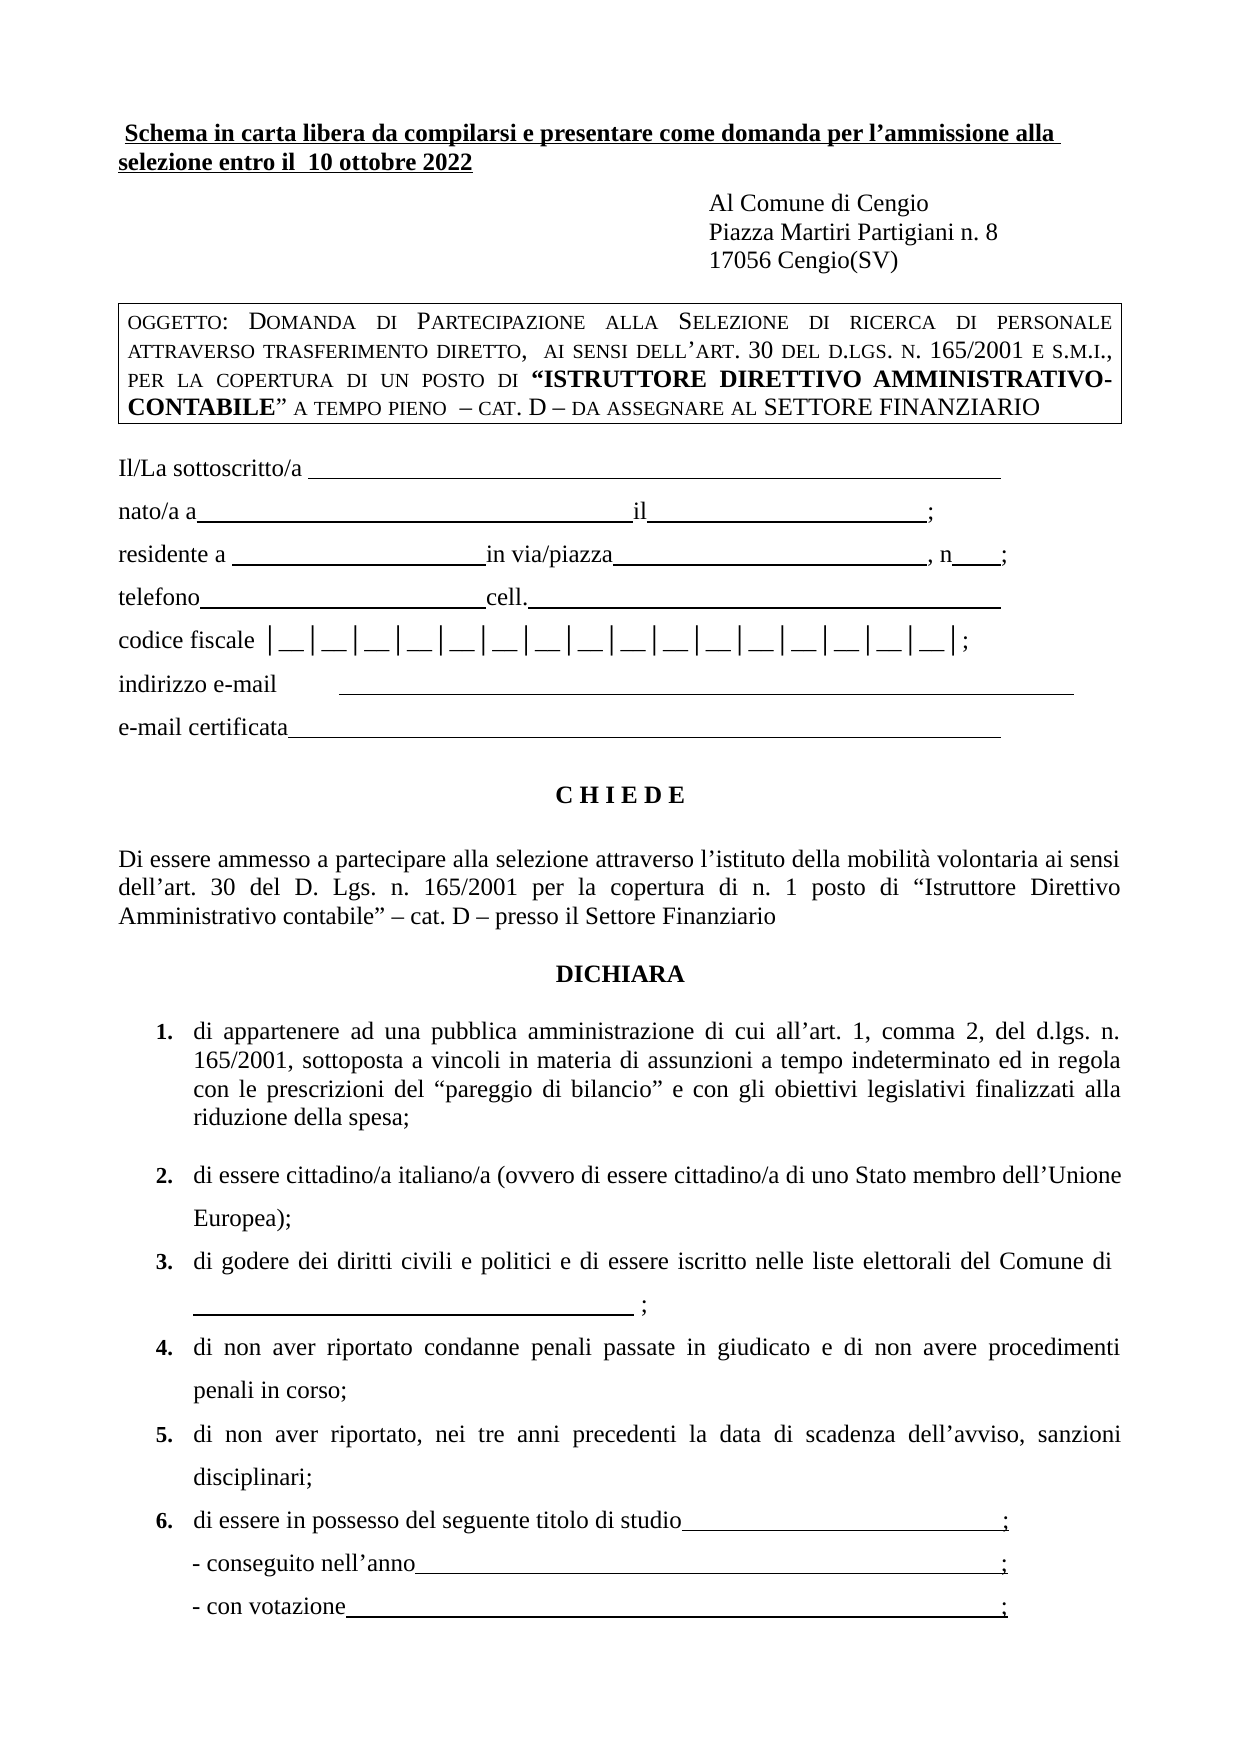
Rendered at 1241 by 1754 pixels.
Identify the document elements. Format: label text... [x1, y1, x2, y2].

text - conseguito nell’anno ; [118, 1548, 1122, 1577]
text Al Comune di Cengio [709, 188, 1122, 217]
list di appartenere ad una pubblica amministrazione di cui all’art. 1, comma 2, del d.lgs. n. 165/2001, sottoposta a vincoli in materia di assunzioni a tempo indeterminato ed in regola con le prescrizioni del “pareggio di bilancio” e con gli obiettivi legislativi finalizzati alla riduzione della spesa; [156, 1016, 1122, 1131]
text e-mail certificata [118, 712, 1122, 741]
list di essere in possesso del seguente titolo di studio ; [156, 1505, 1122, 1534]
text Di essere ammesso a partecipare alla selezione attraverso l’istituto della mobilità volontaria ai sensi dell’art. 30 del D. Lgs. n. 165/2001 per la copertura di n. 1 posto di “Istruttore Direttivo Amministrativo contabile” – cat. D – presso il Settore Finanziario [118, 844, 1122, 930]
text nato/a a il ; [118, 496, 1122, 525]
text Schema in carta libera da compilarsi e presentare come domanda per l’ammissione alla selezione entro il 10 ottobre 2022 [118, 118, 1122, 176]
text indirizzo e-mail [118, 669, 1122, 697]
text - con votazione ; [118, 1591, 1122, 1620]
list di non aver riportato, nei tre anni precedenti la data di scadenza dell’avviso, sanzioni disciplinari; [156, 1419, 1122, 1491]
text codice fiscale │__│__│__│__│__│__│__│__│__│__│__│__│__│__│__│__│; [954, 626, 1122, 654]
text dichiara [118, 959, 1122, 987]
text telefono cell. [118, 582, 1122, 611]
list di essere cittadino/a italiano/a (ovvero di essere cittadino/a di uno Stato membro dell’Unione Europea); [156, 1160, 1122, 1232]
text codice fiscale │__│__│__│__│__│__│__│__│__│__│__│__│__│__│__│__│; [118, 626, 269, 654]
list di non aver riportato condanne penali passate in giudicato e di non avere procedimenti penali in corso; [156, 1332, 1122, 1404]
text Piazza Martiri Partigiani n. 8 [709, 217, 1122, 246]
text Il/La sottoscritto/a [118, 453, 1122, 482]
text 17056 Cengio(SV) [709, 246, 1122, 274]
text residente a in via/piazza , n ; [118, 539, 1122, 568]
list di godere dei diritti civili e politici e di essere iscritto nelle liste elettorali del Comune di ; [156, 1246, 1122, 1318]
subtitle C H I E D E [118, 780, 1122, 809]
text oggetto: Domanda di Partecipazione alla Selezione di ricerca di personale attraverso trasferimento diretto, ai sensi dell’art. 30 del d.lgs. n. 165/2001 e s.m.i., per la copertura di un posto di “ISTRUTTORE DIRETTIVO AMMINISTRATIVO-CONTABILE” a tempo pieno – cat. D – da assegnare al SETTORE FINANZIARIO [119, 304, 1121, 423]
